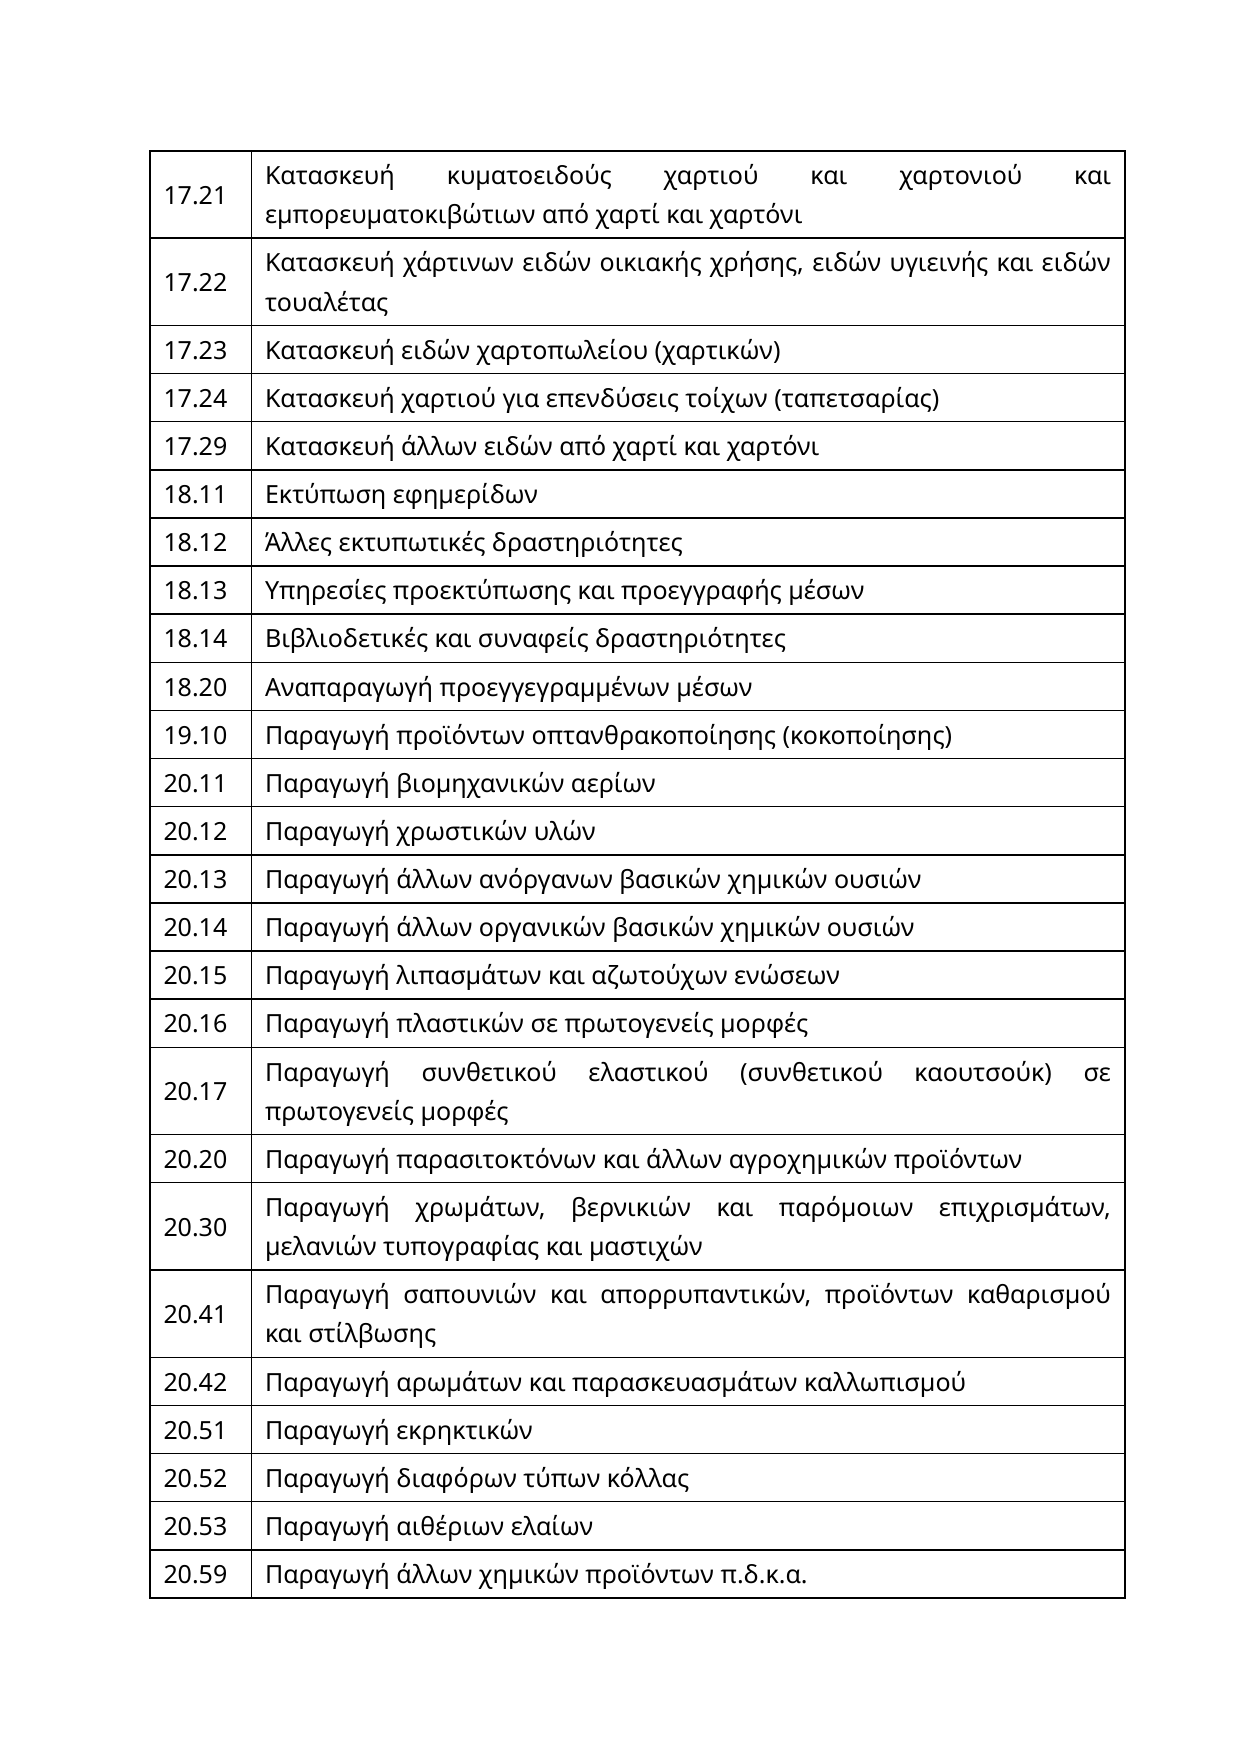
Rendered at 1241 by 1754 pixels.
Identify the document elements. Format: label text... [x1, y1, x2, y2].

table_cell Κατασκευή ειδών χαρτοπωλείου (χαρτικών) [252, 326, 1124, 373]
table_cell Παραγωγή αιθέριων ελαίων [252, 1502, 1124, 1549]
table_cell Παραγωγή χρωστικών υλών [252, 807, 1124, 854]
table_cell 20.30 [151, 1183, 251, 1269]
table_cell 17.21 [151, 152, 251, 237]
table_cell Παραγωγή πλαστικών σε πρωτογενείς μορφές [252, 1000, 1124, 1046]
table_cell 18.13 [151, 567, 251, 613]
table_cell Παραγωγή διαφόρων τύπων κόλλας [252, 1454, 1124, 1501]
table_cell 20.12 [151, 807, 251, 854]
table_cell Υπηρεσίες προεκτύπωσης και προεγγραφής μέσων [252, 567, 1124, 613]
table_cell Παραγωγή άλλων οργανικών βασικών χημικών ουσιών [252, 904, 1124, 950]
table_cell Παραγωγή προϊόντων οπτανθρακοποίησης (κοκοποίησης) [252, 711, 1124, 758]
table_cell Παραγωγή άλλων χημικών προϊόντων π.δ.κ.α. [252, 1551, 1124, 1597]
table_cell 20.17 [151, 1048, 251, 1134]
table_cell 18.12 [151, 519, 251, 565]
table_cell 17.22 [151, 239, 251, 324]
table_cell Παραγωγή σαπουνιών και απορρυπαντικών, προϊόντων καθαρισμού και στίλβωσης [252, 1271, 1124, 1356]
table_cell 20.16 [151, 1000, 251, 1046]
table_cell 19.10 [151, 711, 251, 758]
table_cell 17.24 [151, 374, 251, 421]
table_cell 20.53 [151, 1502, 251, 1549]
table_cell Κατασκευή χάρτινων ειδών οικιακής χρήσης, ειδών υγιεινής και ειδών τουαλέτας [252, 239, 1124, 324]
table_cell 20.13 [151, 856, 251, 902]
table_cell Παραγωγή βιομηχανικών αερίων [252, 759, 1124, 806]
table_cell 18.14 [151, 615, 251, 661]
table_cell 17.29 [151, 422, 251, 469]
table_cell Παραγωγή χρωμάτων, βερνικιών και παρόμοιων επιχρισμάτων, μελανιών τυπογραφίας και μαστιχών [252, 1183, 1124, 1269]
table_cell 17.23 [151, 326, 251, 373]
table_cell Κατασκευή χαρτιού για επενδύσεις τοίχων (ταπετσαρίας) [252, 374, 1124, 421]
table_cell 20.51 [151, 1406, 251, 1453]
table_cell Παραγωγή εκρηκτικών [252, 1406, 1124, 1453]
table_cell 20.59 [151, 1551, 251, 1597]
table_cell 20.42 [151, 1358, 251, 1404]
table_cell Παραγωγή λιπασμάτων και αζωτούχων ενώσεων [252, 952, 1124, 998]
table_cell Παραγωγή παρασιτοκτόνων και άλλων αγροχημικών προϊόντων [252, 1135, 1124, 1182]
table_cell Βιβλιοδετικές και συναφείς δραστηριότητες [252, 615, 1124, 661]
table_cell Άλλες εκτυπωτικές δραστηριότητες [252, 519, 1124, 565]
table_cell Εκτύπωση εφημερίδων [252, 471, 1124, 517]
table_cell 20.15 [151, 952, 251, 998]
table_cell Αναπαραγωγή προεγγεγραμμένων μέσων [252, 663, 1124, 709]
table_cell Παραγωγή συνθετικού ελαστικού (συνθετικού καουτσούκ) σε πρωτογενείς μορφές [252, 1048, 1124, 1134]
table_cell 18.11 [151, 471, 251, 517]
table_cell 20.14 [151, 904, 251, 950]
table_cell 20.11 [151, 759, 251, 806]
table_cell Παραγωγή άλλων ανόργανων βασικών χημικών ουσιών [252, 856, 1124, 902]
table_cell Παραγωγή αρωμάτων και παρασκευασμάτων καλλωπισμού [252, 1358, 1124, 1404]
table_cell 20.52 [151, 1454, 251, 1501]
table_cell Κατασκευή κυματοειδούς χαρτιού και χαρτονιού και εμπορευματοκιβώτιων από χαρτί και χαρτόνι [252, 152, 1124, 237]
table_cell 20.41 [151, 1271, 251, 1356]
table_cell Κατασκευή άλλων ειδών από χαρτί και χαρτόνι [252, 422, 1124, 469]
table_cell 18.20 [151, 663, 251, 709]
table_cell 20.20 [151, 1135, 251, 1182]
